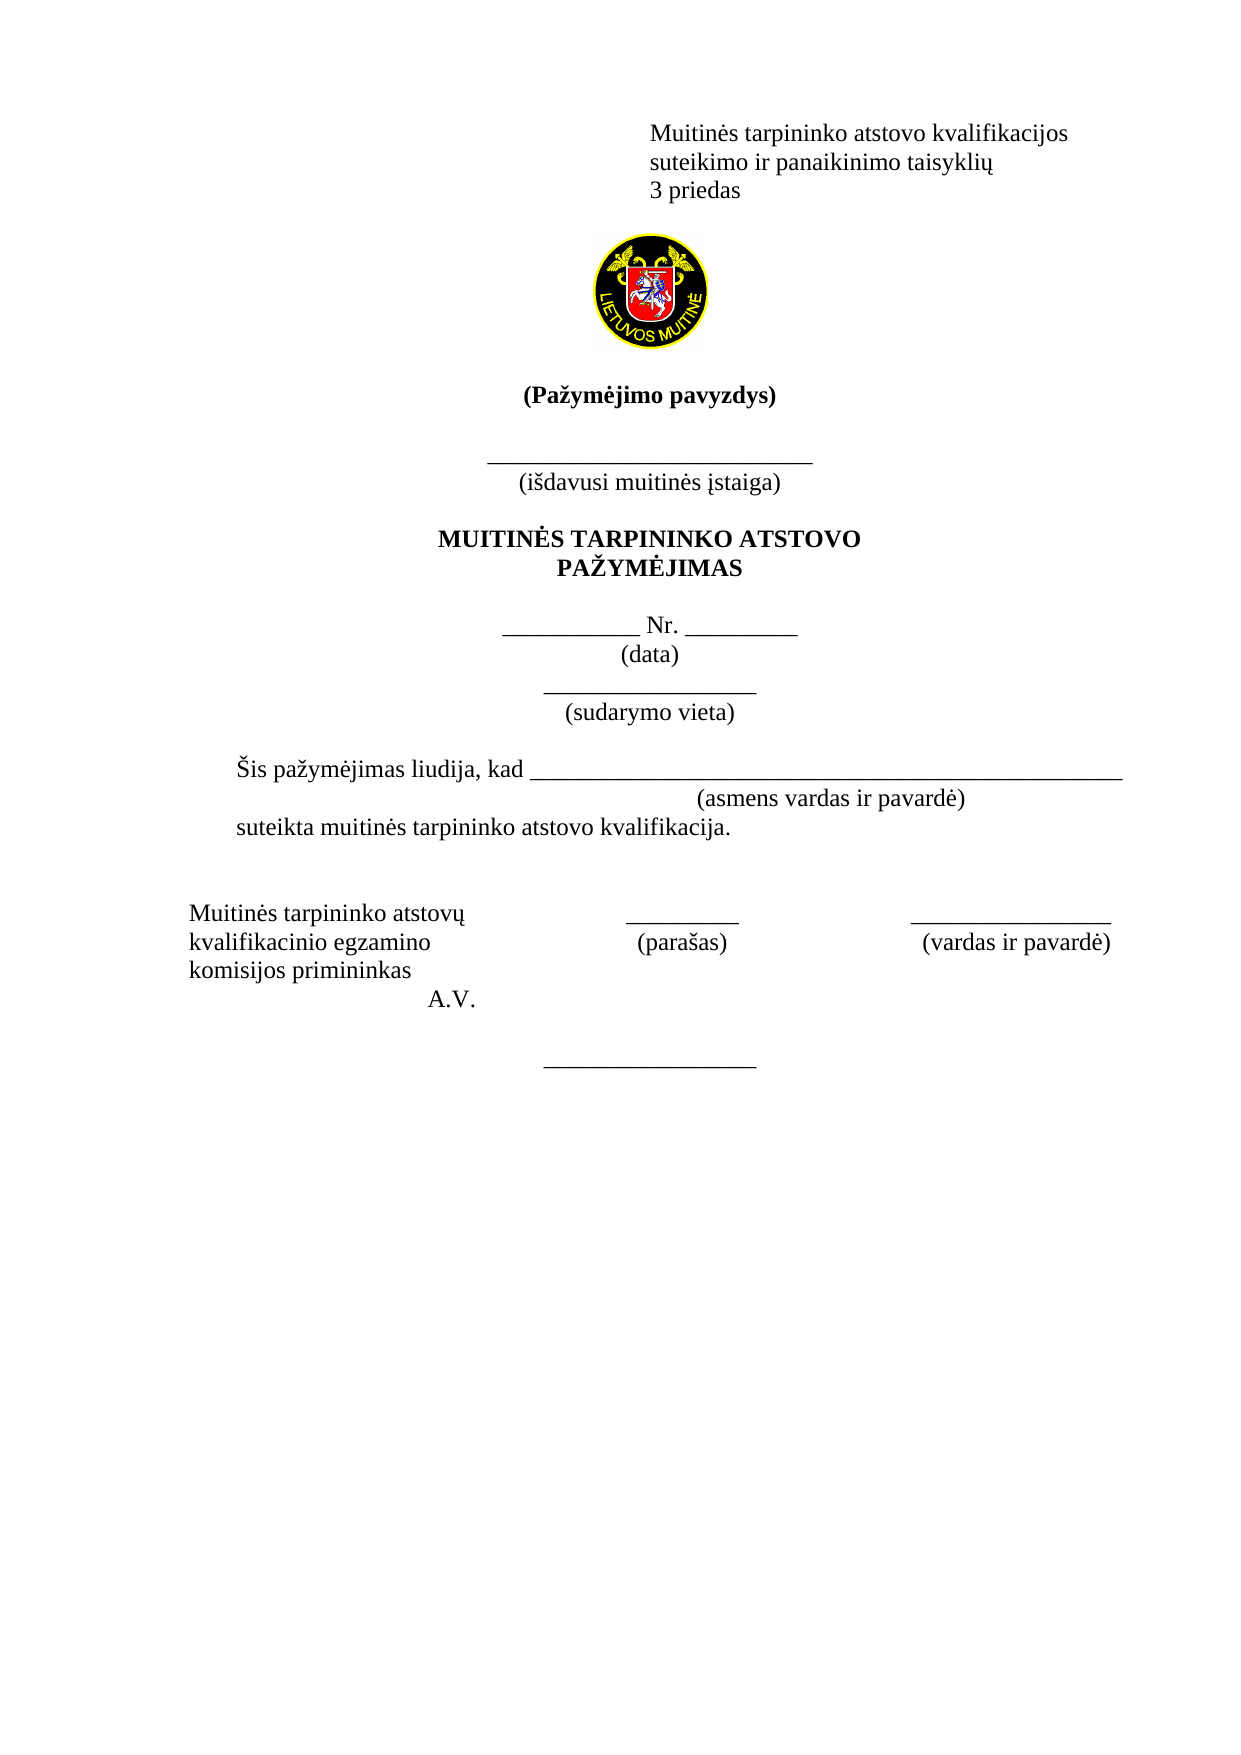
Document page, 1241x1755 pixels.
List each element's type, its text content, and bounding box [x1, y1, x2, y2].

text PAŽYMĖJIMAS [177, 553, 1122, 582]
text _________________ [177, 668, 1122, 697]
text MUITINĖS TARPININKO ATSTOVO [177, 524, 1122, 553]
text 3 priedas [649, 176, 1122, 204]
text suteikimo ir panaikinimo taisyklių [649, 147, 1122, 176]
text Muitinės tarpininko atstovo kvalifikacijos [649, 118, 1122, 147]
text (sudarymo vieta) [177, 697, 1122, 726]
text (data) [177, 639, 1122, 668]
text (išdavusi muitinės įstaiga) [177, 467, 1122, 496]
table_header _________ (parašas) [589, 898, 776, 984]
table_header ________________ (vardas ir pavardė) [776, 898, 1122, 984]
text __________________________ [177, 438, 1122, 467]
text suteikta muitinės tarpininko atstovo kvalifikacija. [177, 812, 1122, 841]
text (Pažymėjimo pavyzdys) [177, 381, 1122, 409]
text Šis pažymėjimas liudija, kad [177, 754, 1122, 783]
text _________________ [177, 1042, 1122, 1071]
table_header Muitinės tarpininko atstovų kvalifikacinio egzamino komisijos primininkas [177, 898, 588, 984]
text A.V. [177, 984, 1122, 1013]
text (asmens vardas ir pavardė) [540, 783, 1122, 812]
text ___________ Nr. _________ [177, 611, 1122, 639]
